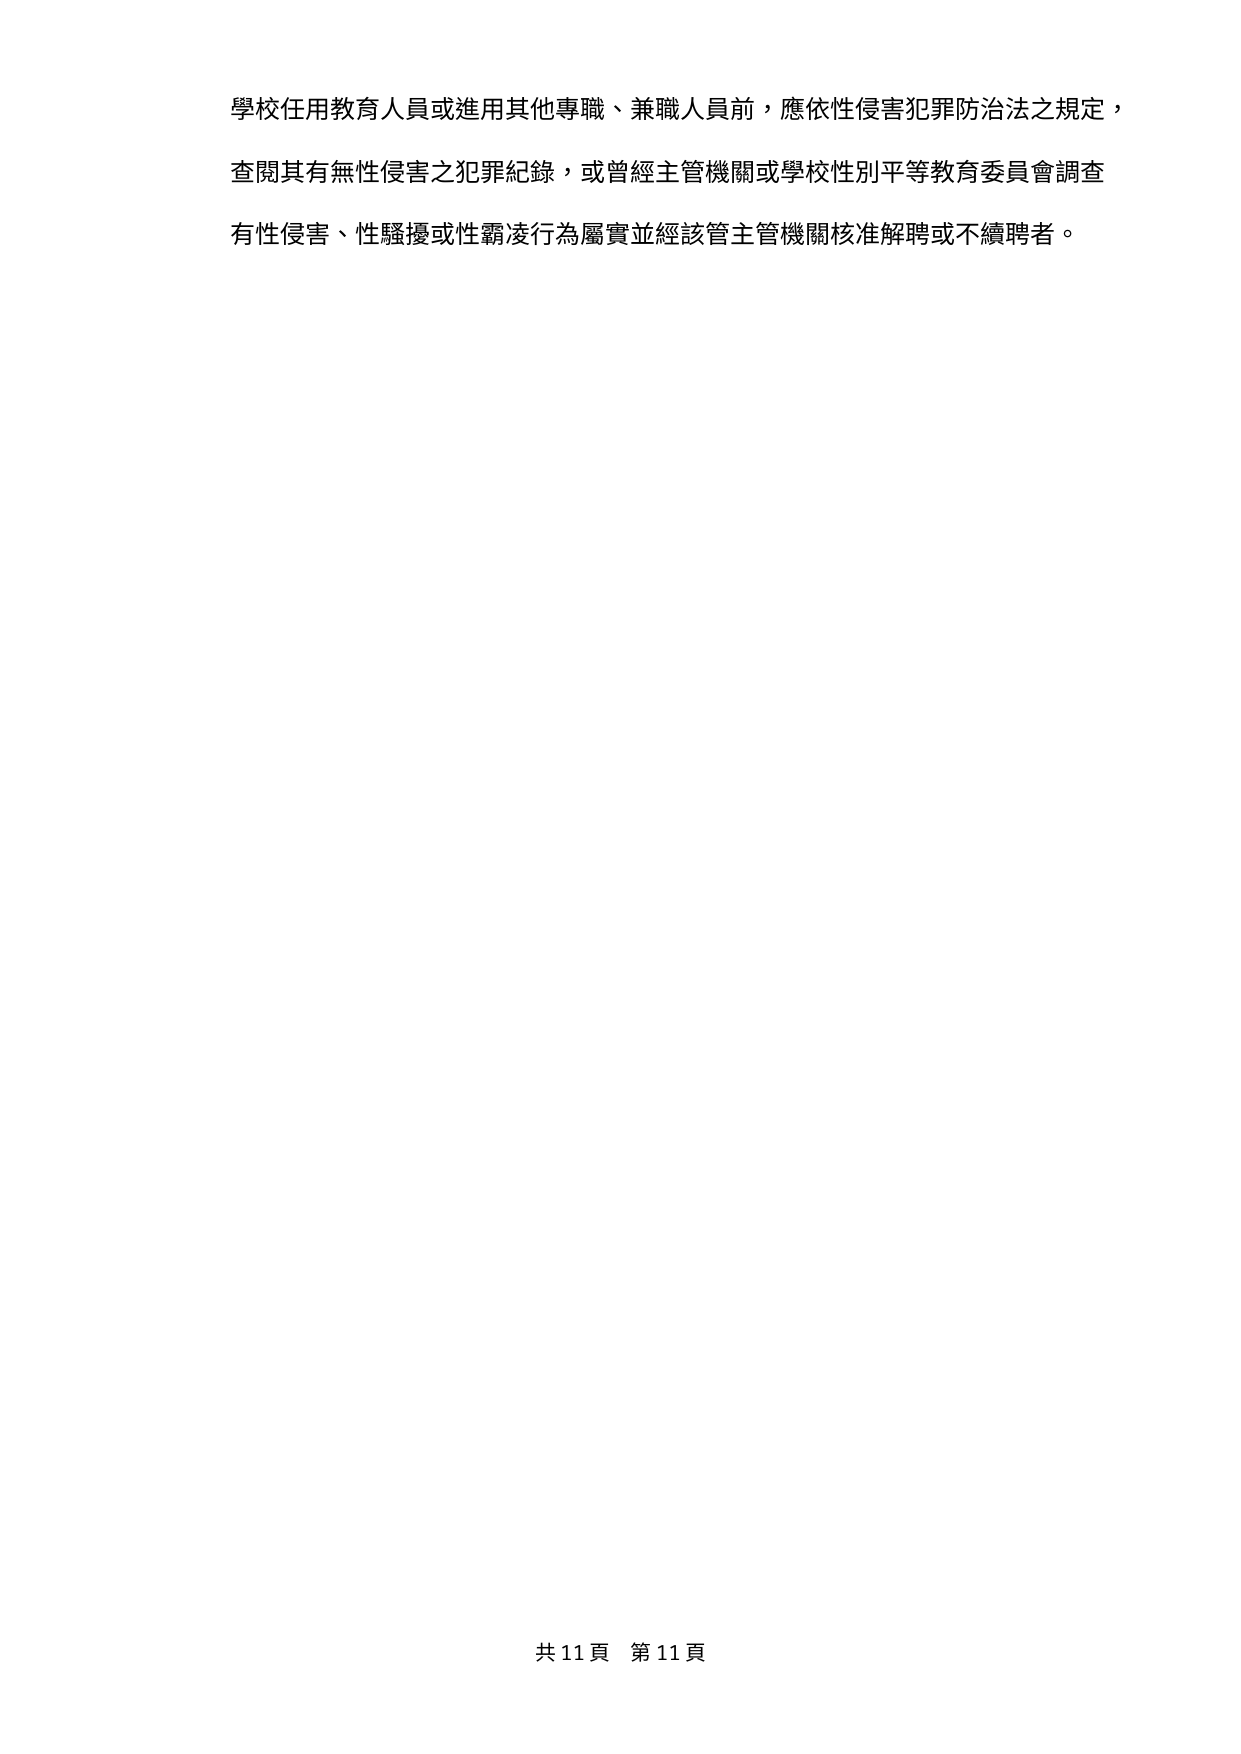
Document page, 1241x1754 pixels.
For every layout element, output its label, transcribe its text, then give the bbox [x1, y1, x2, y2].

text 學校任用教育人員或進用其他專職、兼職人員前，應依性侵害犯罪防治法之規定，查閱其有無性侵害之犯罪紀錄，或曾經主管機關或學校性別平等教育委員會調查有性侵害、性騷擾或性霸凌行為屬實並經該管主管機關核准解聘或不續聘者。 [231, 66, 1122, 254]
